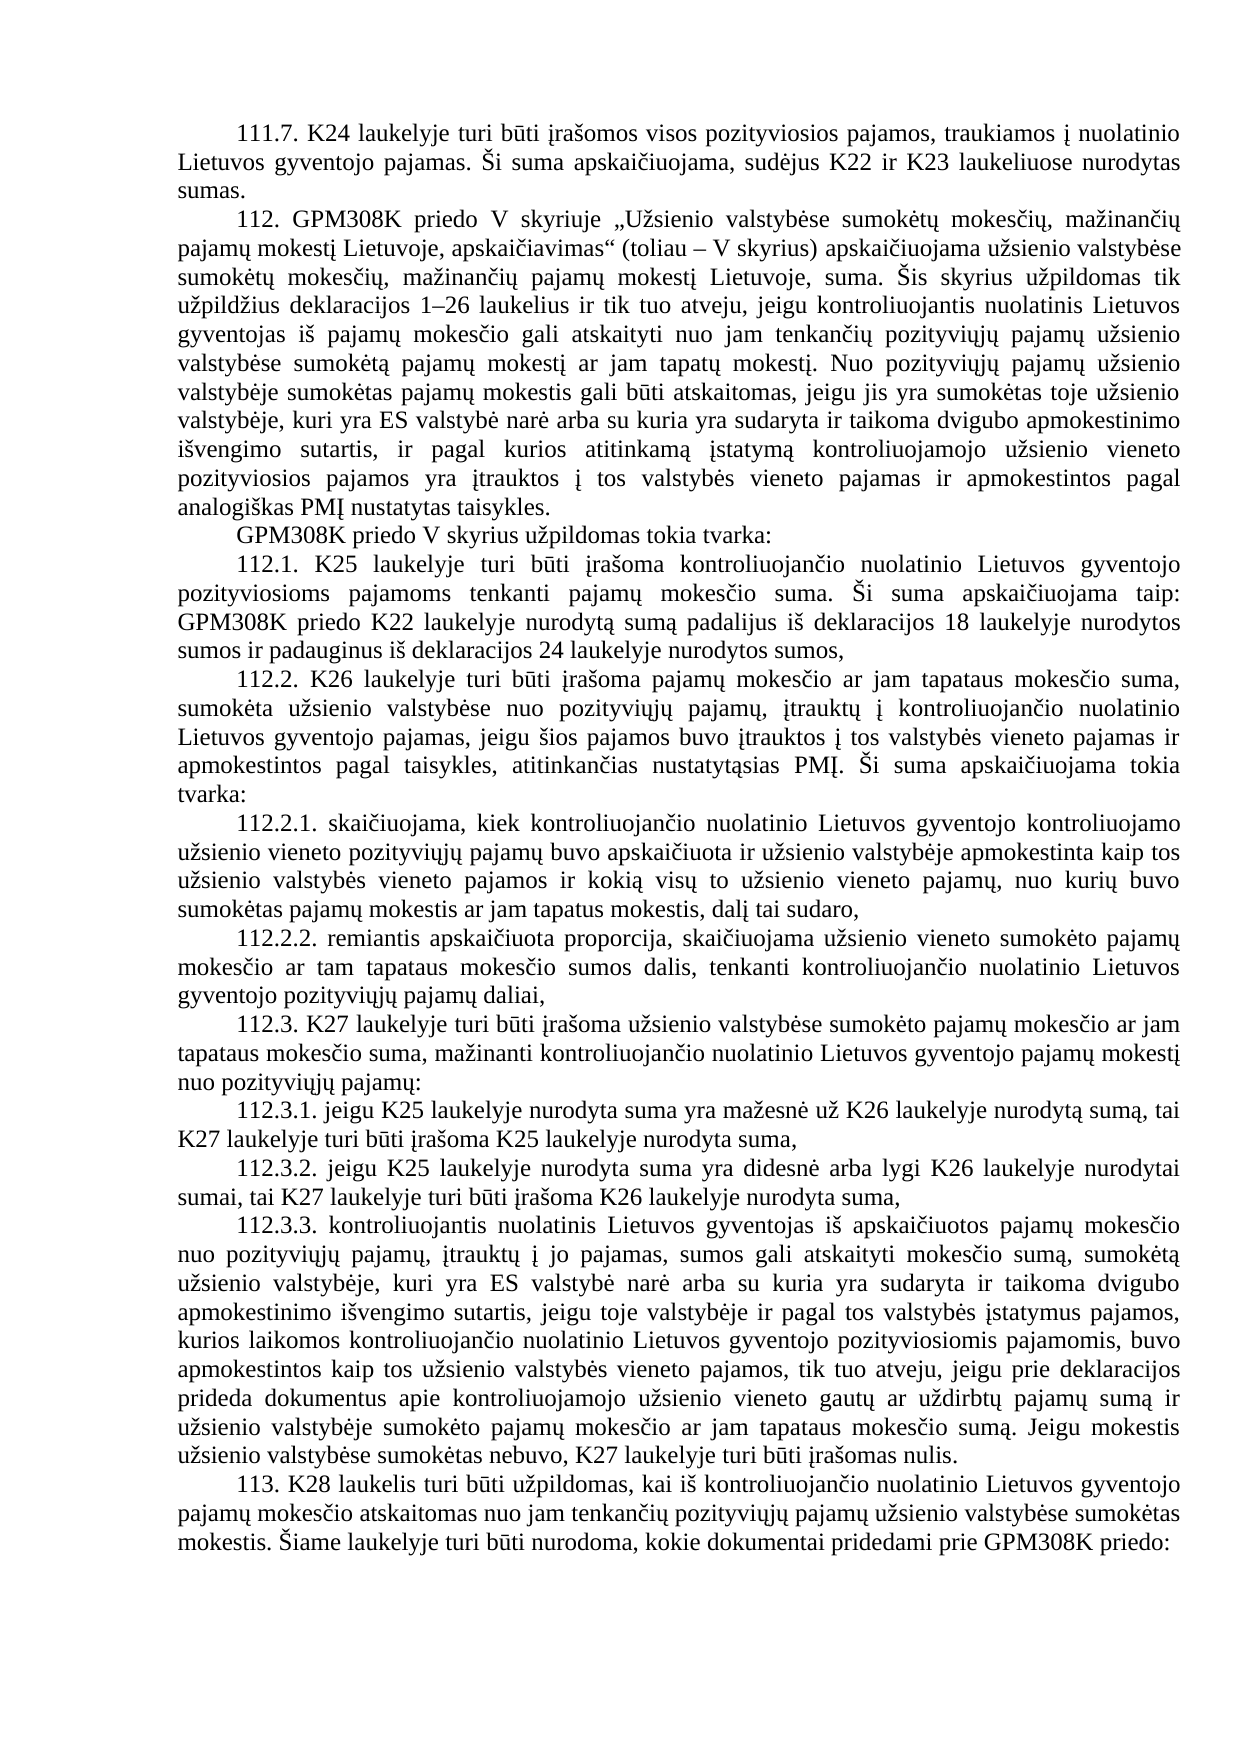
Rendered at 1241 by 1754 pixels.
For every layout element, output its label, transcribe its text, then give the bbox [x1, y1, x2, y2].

text 112.3.2. jeigu K25 laukelyje nurodyta suma yra didesnė arba lygi K26 laukelyje nurodytai sumai, tai K27 laukelyje turi būti įrašoma K26 laukelyje nurodyta suma, [177, 1153, 1181, 1211]
text 112.3.1. jeigu K25 laukelyje nurodyta suma yra mažesnė už K26 laukelyje nurodytą sumą, tai K27 laukelyje turi būti įrašoma K25 laukelyje nurodyta suma, [177, 1096, 1181, 1153]
text GPM308K priedo V skyrius užpildomas tokia tvarka: [177, 521, 1181, 549]
text 112.2. K26 laukelyje turi būti įrašoma pajamų mokesčio ar jam tapataus mokesčio suma, sumokėta užsienio valstybėse nuo pozityviųjų pajamų, įtrauktų į kontroliuojančio nuolatinio Lietuvos gyventojo pajamas, jeigu šios pajamos buvo įtrauktos į tos valstybės vieneto pajamas ir apmokestintos pagal taisykles, atitinkančias nustatytąsias PMĮ. Ši suma apskaičiuojama tokia tvarka: [177, 664, 1181, 808]
text 112.1. K25 laukelyje turi būti įrašoma kontroliuojančio nuolatinio Lietuvos gyventojo pozityviosioms pajamoms tenkanti pajamų mokesčio suma. Ši suma apskaičiuojama taip: GPM308K priedo K22 laukelyje nurodytą sumą padalijus iš deklaracijos 18 laukelyje nurodytos sumos ir padauginus iš deklaracijos 24 laukelyje nurodytos sumos, [177, 549, 1181, 664]
text 113. K28 laukelis turi būti užpildomas, kai iš kontroliuojančio nuolatinio Lietuvos gyventojo pajamų mokesčio atskaitomas nuo jam tenkančių pozityviųjų pajamų užsienio valstybėse sumokėtas mokestis. Šiame laukelyje turi būti nurodoma, kokie dokumentai pridedami prie GPM308K priedo: [177, 1469, 1181, 1556]
text 112.2.2. remiantis apskaičiuota proporcija, skaičiuojama užsienio vieneto sumokėto pajamų mokesčio ar tam tapataus mokesčio sumos dalis, tenkanti kontroliuojančio nuolatinio Lietuvos gyventojo pozityviųjų pajamų daliai, [177, 923, 1181, 1009]
text 112.2.1. skaičiuojama, kiek kontroliuojančio nuolatinio Lietuvos gyventojo kontroliuojamo užsienio vieneto pozityviųjų pajamų buvo apskaičiuota ir užsienio valstybėje apmokestinta kaip tos užsienio valstybės vieneto pajamos ir kokią visų to užsienio vieneto pajamų, nuo kurių buvo sumokėtas pajamų mokestis ar jam tapatus mokestis, dalį tai sudaro, [177, 808, 1181, 923]
text 111.7. K24 laukelyje turi būti įrašomos visos pozityviosios pajamos, traukiamos į nuolatinio Lietuvos gyventojo pajamas. Ši suma apskaičiuojama, sudėjus K22 ir K23 laukeliuose nurodytas sumas. [177, 118, 1181, 204]
text 112. GPM308K priedo V skyriuje „Užsienio valstybėse sumokėtų mokesčių, mažinančių pajamų mokestį Lietuvoje, apskaičiavimas“ (toliau – V skyrius) apskaičiuojama užsienio valstybėse sumokėtų mokesčių, mažinančių pajamų mokestį Lietuvoje, suma. Šis skyrius užpildomas tik užpildžius deklaracijos 1–26 laukelius ir tik tuo atveju, jeigu kontroliuojantis nuolatinis Lietuvos gyventojas iš pajamų mokesčio gali atskaityti nuo jam tenkančių pozityviųjų pajamų užsienio valstybėse sumokėtą pajamų mokestį ar jam tapatų mokestį. Nuo pozityviųjų pajamų užsienio valstybėje sumokėtas pajamų mokestis gali būti atskaitomas, jeigu jis yra sumokėtas toje užsienio valstybėje, kuri yra ES valstybė narė arba su kuria yra sudaryta ir taikoma dvigubo apmokestinimo išvengimo sutartis, ir pagal kurios atitinkamą įstatymą kontroliuojamojo užsienio vieneto pozityviosios pajamos yra įtrauktos į tos valstybės vieneto pajamas ir apmokestintos pagal analogiškas PMĮ nustatytas taisykles. [177, 204, 1181, 521]
text 112.3. K27 laukelyje turi būti įrašoma užsienio valstybėse sumokėto pajamų mokesčio ar jam tapataus mokesčio suma, mažinanti kontroliuojančio nuolatinio Lietuvos gyventojo pajamų mokestį nuo pozityviųjų pajamų: [177, 1009, 1181, 1096]
text 112.3.3. kontroliuojantis nuolatinis Lietuvos gyventojas iš apskaičiuotos pajamų mokesčio nuo pozityviųjų pajamų, įtrauktų į jo pajamas, sumos gali atskaityti mokesčio sumą, sumokėtą užsienio valstybėje, kuri yra ES valstybė narė arba su kuria yra sudaryta ir taikoma dvigubo apmokestinimo išvengimo sutartis, jeigu toje valstybėje ir pagal tos valstybės įstatymus pajamos, kurios laikomos kontroliuojančio nuolatinio Lietuvos gyventojo pozityviosiomis pajamomis, buvo apmokestintos kaip tos užsienio valstybės vieneto pajamos, tik tuo atveju, jeigu prie deklaracijos prideda dokumentus apie kontroliuojamojo užsienio vieneto gautų ar uždirbtų pajamų sumą ir užsienio valstybėje sumokėto pajamų mokesčio ar jam tapataus mokesčio sumą. Jeigu mokestis užsienio valstybėse sumokėtas nebuvo, K27 laukelyje turi būti įrašomas nulis. [177, 1211, 1181, 1469]
